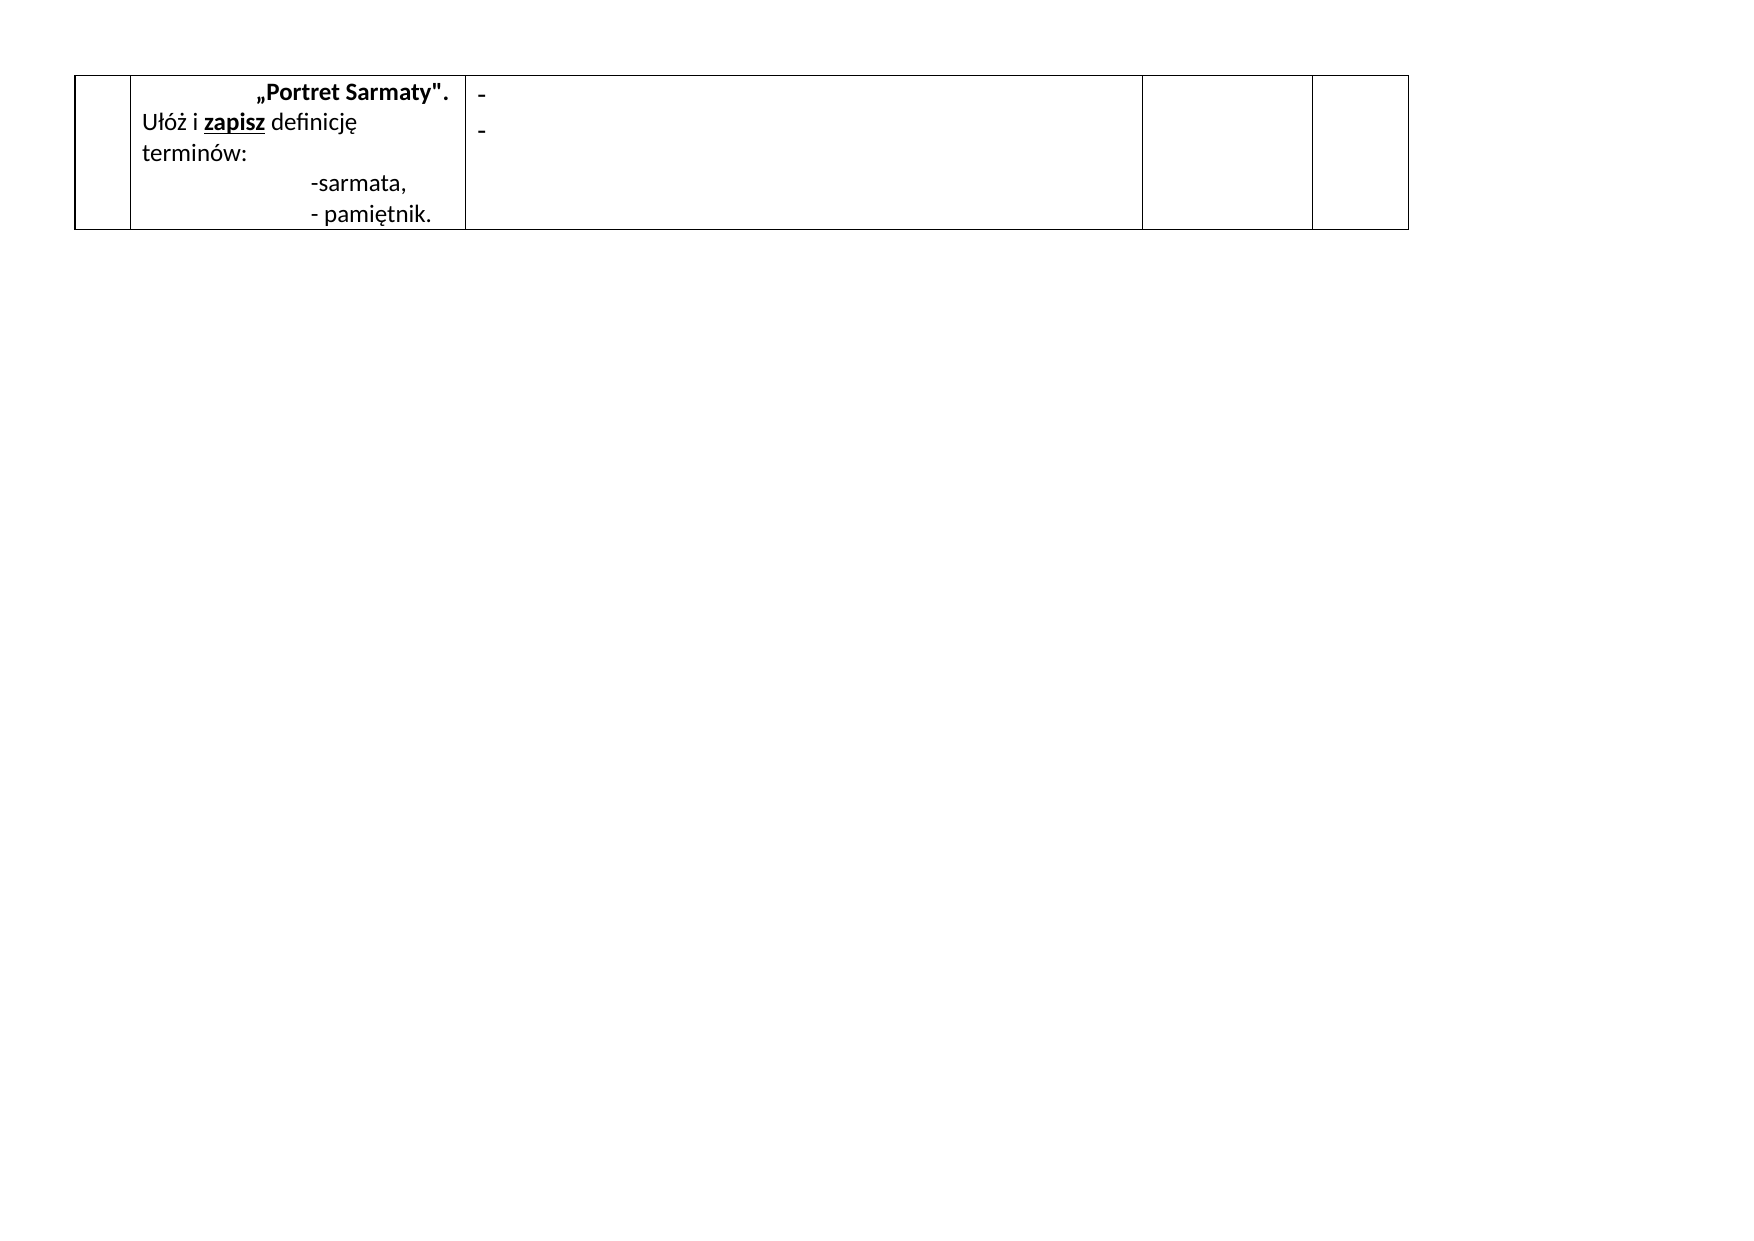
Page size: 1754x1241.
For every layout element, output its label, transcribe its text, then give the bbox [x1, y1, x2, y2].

table_cell [1313, 76, 1408, 229]
table_cell [1143, 76, 1312, 229]
table_cell „Portret Sarmaty". Ułóż i zapisz definicję terminów: -sarmata, - pamiętnik. [131, 76, 465, 229]
table_cell [76, 76, 130, 229]
table_cell - - [466, 76, 1142, 229]
